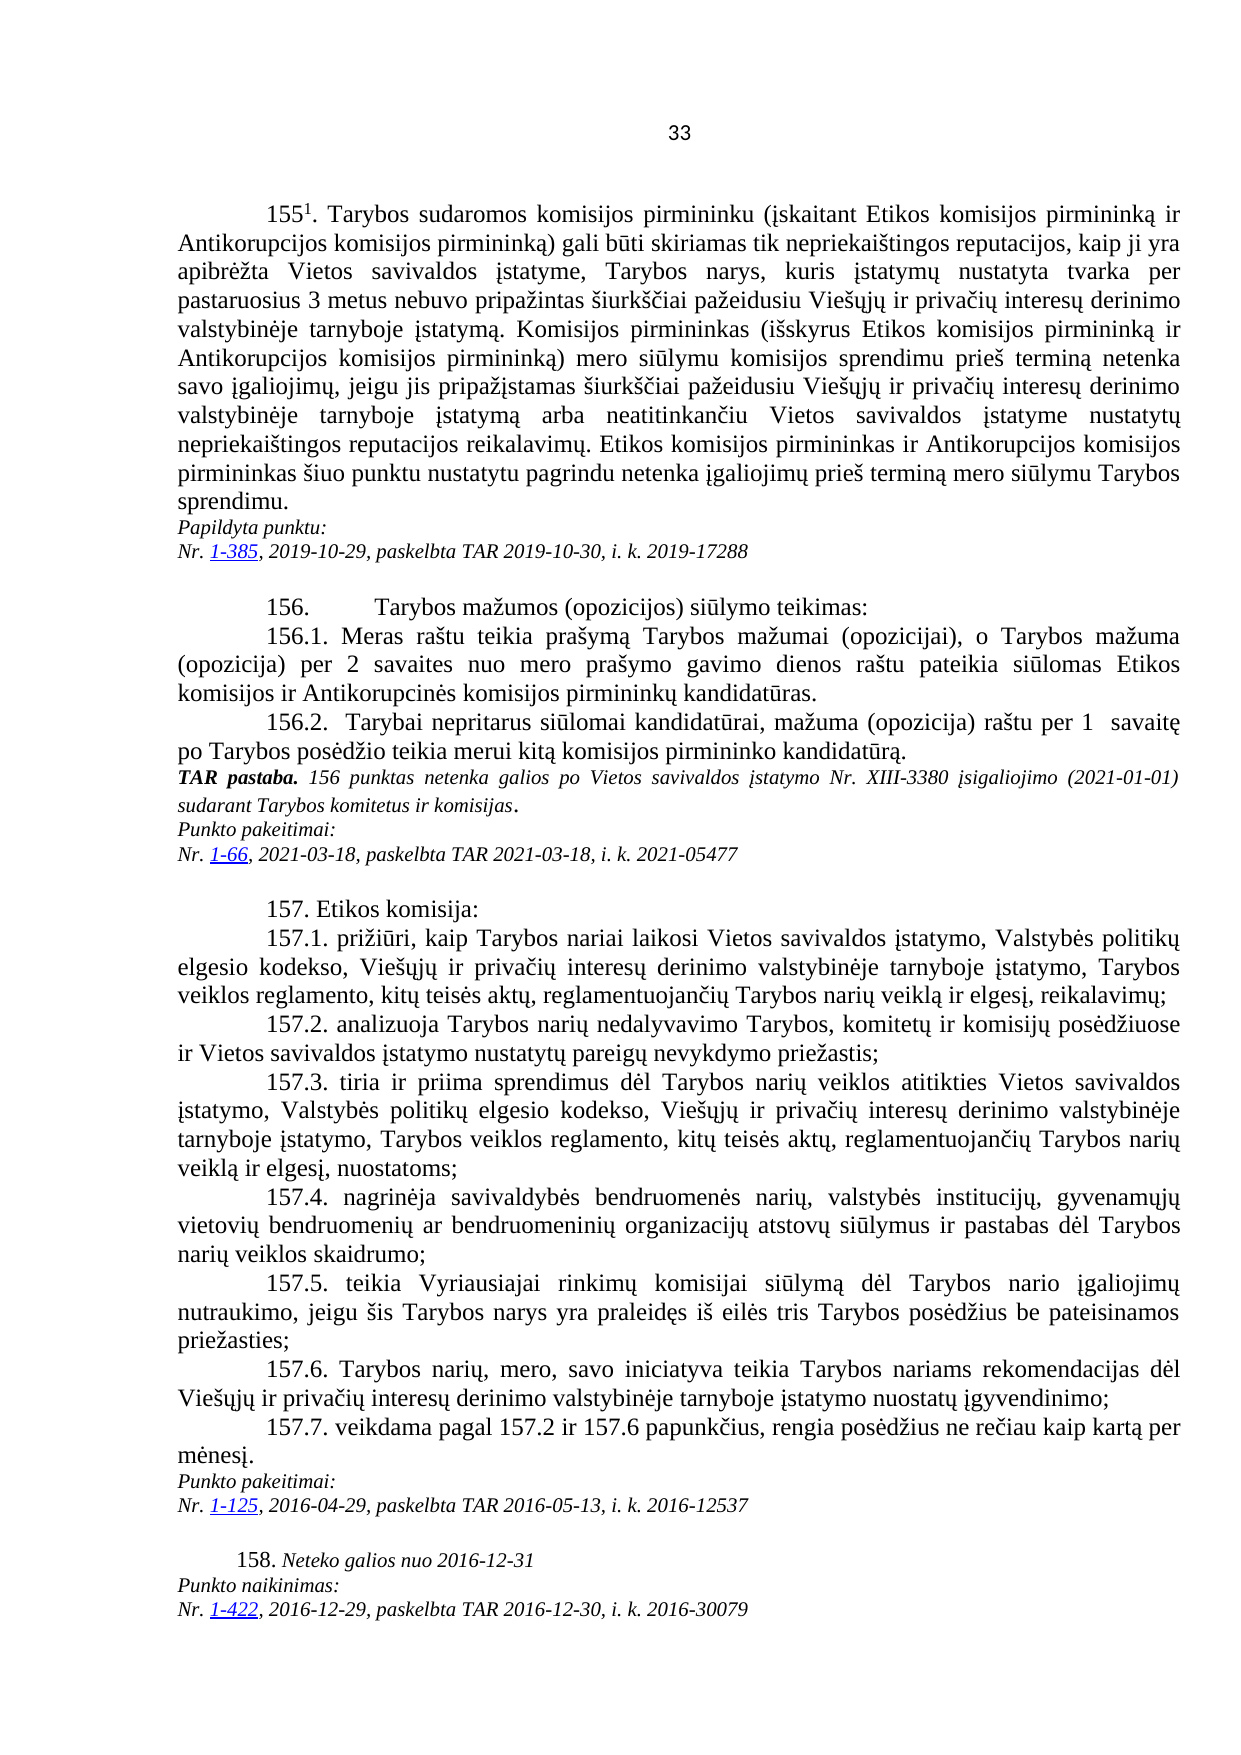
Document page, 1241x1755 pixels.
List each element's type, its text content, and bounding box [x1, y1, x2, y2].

text Punkto pakeitimai: [177, 1469, 1181, 1493]
text TAR pastaba. 156 punktas netenka galios po Vietos savivaldos įstatymo Nr. XIII-3380 įsigaliojimo (2021-01-01) sudarant Tarybos komitetus ir komisijas. [177, 764, 1181, 817]
text Punkto naikinimas: [177, 1572, 1181, 1597]
text 157.7. veikdama pagal 157.2 ir 157.6 papunkčius, rengia posėdžius ne rečiau kaip kartą per mėnesį. [177, 1412, 1181, 1469]
text 157.2. analizuoja Tarybos narių nedalyvavimo Tarybos, komitetų ir komisijų posėdžiuose ir Vietos savivaldos įstatymo nustatytų pareigų nevykdymo priežastis; [177, 1009, 1181, 1067]
text 157.6. Tarybos narių, mero, savo iniciatyva teikia Tarybos nariams rekomendacijas dėl Viešųjų ir privačių interesų derinimo valstybinėje tarnyboje įstatymo nuostatų įgyvendinimo; [177, 1354, 1181, 1412]
text Punkto pakeitimai: [177, 817, 1181, 841]
text Nr. 1-66, 2021-03-18, paskelbta TAR 2021-03-18, i. k. 2021-05477 [177, 841, 1181, 866]
text 157. Etikos komisija: [177, 894, 1181, 923]
text 157.3. tiria ir priima sprendimus dėl Tarybos narių veiklos atitikties Vietos savivaldos įstatymo, Valstybės politikų elgesio kodekso, Viešųjų ir privačių interesų derinimo valstybinėje tarnyboje įstatymo, Tarybos veiklos reglamento, kitų teisės aktų, reglamentuojančių Tarybos narių veiklą ir elgesį, nuostatoms; [177, 1067, 1181, 1182]
text Nr. 1-422, 2016-12-29, paskelbta TAR 2016-12-30, i. k. 2016-30079 [177, 1597, 1181, 1621]
text 156. Tarybos mažumos (opozicijos) siūlymo teikimas: [177, 592, 1181, 621]
text 156.1. Meras raštu teikia prašymą Tarybos mažumai (opozicijai), o Tarybos mažuma (opozicija) per 2 savaites nuo mero prašymo gavimo dienos raštu pateikia siūlomas Etikos komisijos ir Antikorupcinės komisijos pirmininkų kandidatūras. [177, 621, 1181, 707]
text 157.4. nagrinėja savivaldybės bendruomenės narių, valstybės institucijų, gyvenamųjų vietovių bendruomenių ar bendruomeninių organizacijų atstovų siūlymus ir pastabas dėl Tarybos narių veiklos skaidrumo; [177, 1182, 1181, 1268]
text Nr. 1-385, 2019-10-29, paskelbta TAR 2019-10-30, i. k. 2019-17288 [177, 539, 1181, 563]
text 158. Neteko galios nuo 2016-12-31 [177, 1546, 1181, 1572]
text 156.2. Tarybai nepritarus siūlomai kandidatūrai, mažuma (opozicija) raštu per 1 savaitę po Tarybos posėdžio teikia merui kitą komisijos pirmininko kandidatūrą. [177, 707, 1181, 764]
text 1551. Tarybos sudaromos komisijos pirmininku (įskaitant Etikos komisijos pirmininką ir Antikorupcijos komisijos pirmininką) gali būti skiriamas tik nepriekaištingos reputacijos, kaip ji yra apibrėžta Vietos savivaldos įstatyme, Tarybos narys, kuris įstatymų nustatyta tvarka per pastaruosius 3 metus nebuvo pripažintas šiurkščiai pažeidusiu Viešųjų ir privačių interesų derinimo valstybinėje tarnyboje įstatymą. Komisijos pirmininkas (išskyrus Etikos komisijos pirmininką ir Antikorupcijos komisijos pirmininką) mero siūlymu komisijos sprendimu prieš terminą netenka savo įgaliojimų, jeigu jis pripažįstamas šiurkščiai pažeidusiu Viešųjų ir privačių interesų derinimo valstybinėje tarnyboje įstatymą arba neatitinkančiu Vietos savivaldos įstatyme nustatytų nepriekaištingos reputacijos reikalavimų. Etikos komisijos pirmininkas ir Antikorupcijos komisijos pirmininkas šiuo punktu nustatytu pagrindu netenka įgaliojimų prieš terminą mero siūlymu Tarybos sprendimu. [177, 199, 1181, 515]
text 157.1. prižiūri, kaip Tarybos nariai laikosi Vietos savivaldos įstatymo, Valstybės politikų elgesio kodekso, Viešųjų ir privačių interesų derinimo valstybinėje tarnyboje įstatymo, Tarybos veiklos reglamento, kitų teisės aktų, reglamentuojančių Tarybos narių veiklą ir elgesį, reikalavimų; [177, 923, 1181, 1009]
text Nr. 1-125, 2016-04-29, paskelbta TAR 2016-05-13, i. k. 2016-12537 [177, 1493, 1181, 1517]
text Papildyta punktu: [177, 515, 1181, 539]
text 157.5. teikia Vyriausiajai rinkimų komisijai siūlymą dėl Tarybos nario įgaliojimų nutraukimo, jeigu šis Tarybos narys yra praleidęs iš eilės tris Tarybos posėdžius be pateisinamos priežasties; [177, 1268, 1181, 1354]
